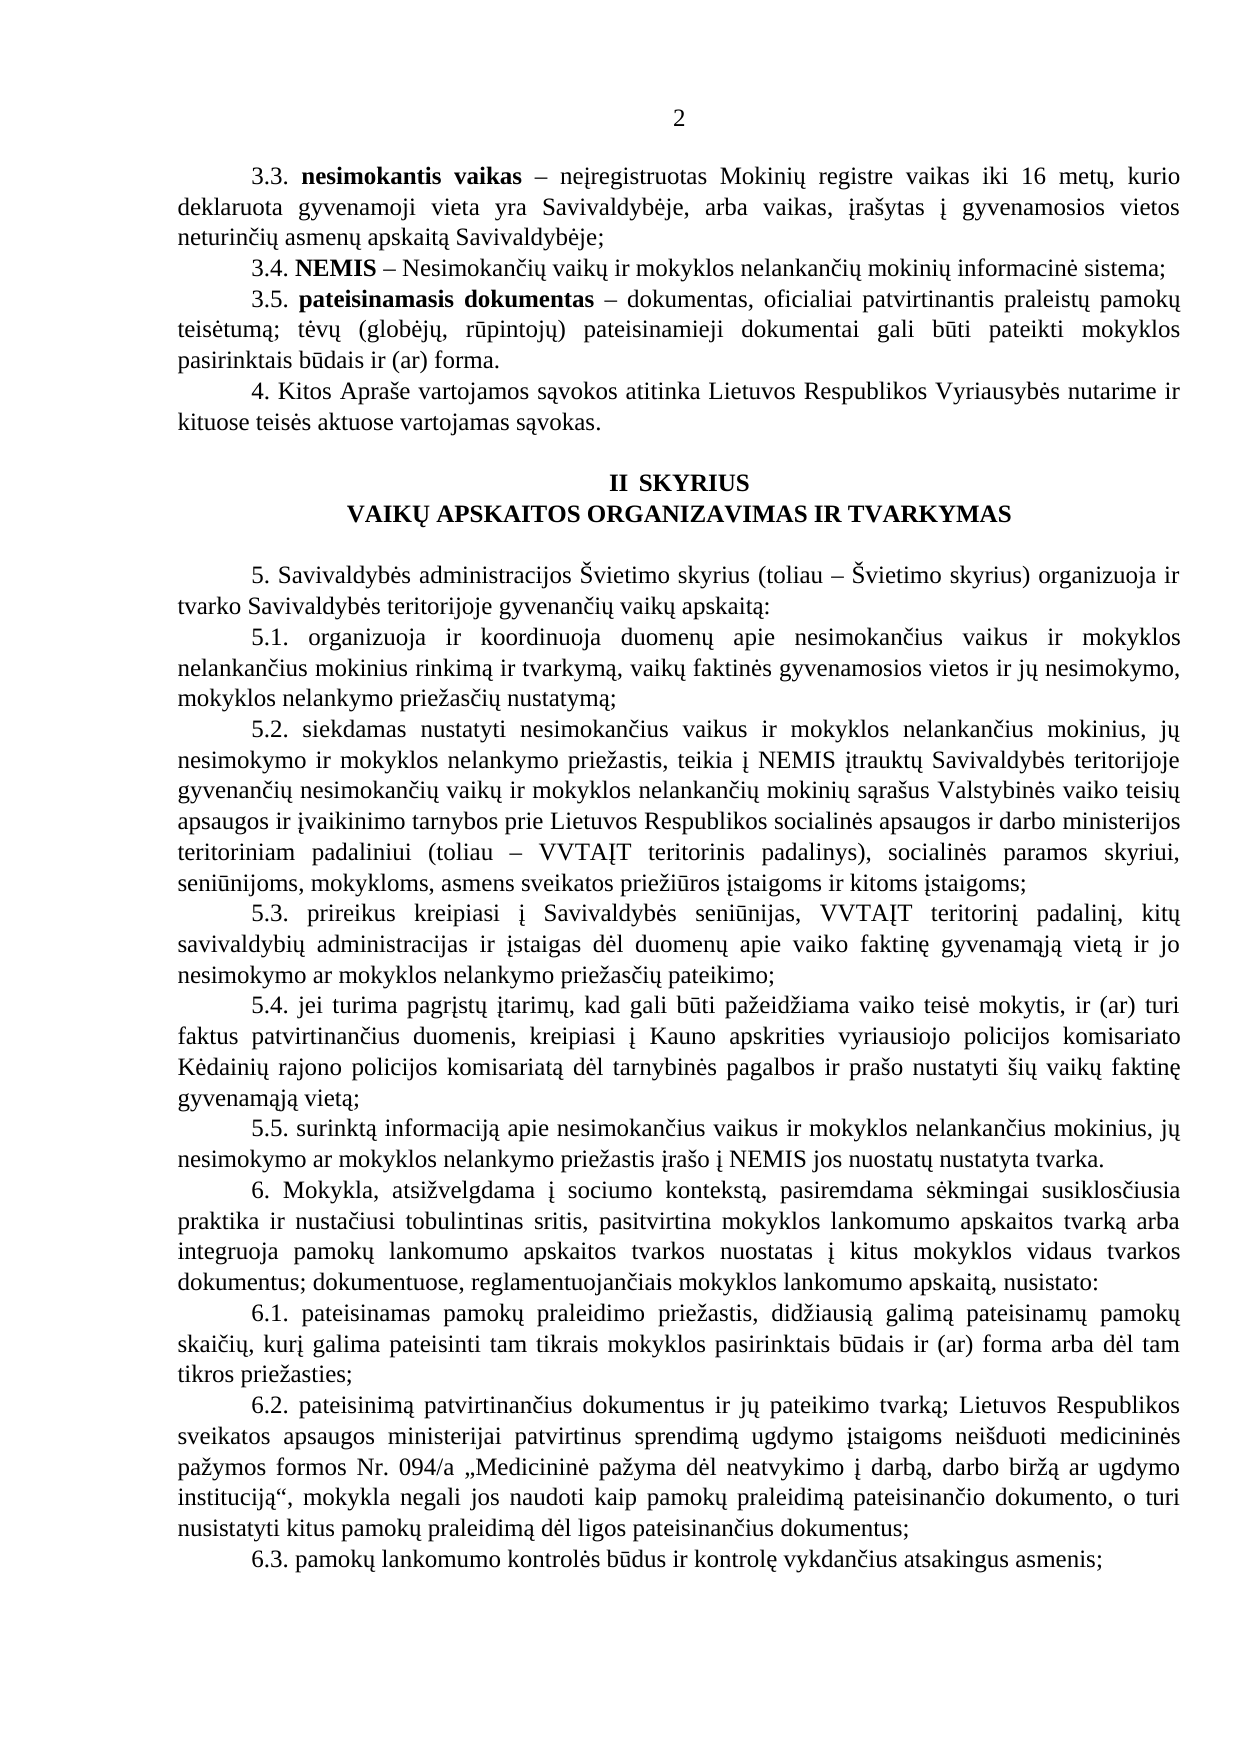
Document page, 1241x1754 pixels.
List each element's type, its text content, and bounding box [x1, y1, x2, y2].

text 5.3. prireikus kreipiasi į Savivaldybės seniūnijas, VVTAĮT teritorinį padalinį, kitų savivaldybių administracijas ir įstaigas dėl duomenų apie vaiko faktinę gyvenamąją vietą ir jo nesimokymo ar mokyklos nelankymo priežasčių pateikimo; [177, 898, 1181, 989]
text 3.4. NEMIS – Nesimokančių vaikų ir mokyklos nelankančių mokinių informacinė sistema; [177, 253, 1181, 282]
text II SKYRIUS [177, 468, 1181, 497]
text 3.5. pateisinamasis dokumentas – dokumentas, oficialiai patvirtinantis praleistų pamokų teisėtumą; tėvų (globėjų, rūpintojų) pateisinamieji dokumentai gali būti pateikti mokyklos pasirinktais būdais ir (ar) forma. [177, 284, 1181, 374]
text 6.2. pateisinimą patvirtinančius dokumentus ir jų pateikimo tvarką; Lietuvos Respublikos sveikatos apsaugos ministerijai patvirtinus sprendimą ugdymo įstaigoms neišduoti medicininės pažymos formos Nr. 094/a „Medicininė pažyma dėl neatvykimo į darbą, darbo biržą ar ugdymo instituciją“, mokykla negali jos naudoti kaip pamokų praleidimą pateisinančio dokumento, o turi nusistatyti kitus pamokų praleidimą dėl ligos pateisinančius dokumentus; [177, 1390, 1181, 1542]
text 5. Savivaldybės administracijos Švietimo skyrius (toliau – Švietimo skyrius) organizuoja ir tvarko Savivaldybės teritorijoje gyvenančių vaikų apskaitą: [177, 560, 1181, 620]
text 4. Kitos Apraše vartojamos sąvokos atitinka Lietuvos Respublikos Vyriausybės nutarime ir kituose teisės aktuose vartojamas sąvokas. [177, 376, 1181, 436]
text 5.1. organizuoja ir koordinuoja duomenų apie nesimokančius vaikus ir mokyklos nelankančius mokinius rinkimą ir tvarkymą, vaikų faktinės gyvenamosios vietos ir jų nesimokymo, mokyklos nelankymo priežasčių nustatymą; [177, 622, 1181, 712]
text 6.3. pamokų lankomumo kontrolės būdus ir kontrolę vykdančius atsakingus asmenis; [177, 1544, 1181, 1572]
text VAIKŲ APSKAITOS ORGANIZAVIMAS IR TVARKYMAS [177, 499, 1181, 528]
text 5.2. siekdamas nustatyti nesimokančius vaikus ir mokyklos nelankančius mokinius, jų nesimokymo ir mokyklos nelankymo priežastis, teikia į NEMIS įtrauktų Savivaldybės teritorijoje gyvenančių nesimokančių vaikų ir mokyklos nelankančių mokinių sąrašus Valstybinės vaiko teisių apsaugos ir įvaikinimo tarnybos prie Lietuvos Respublikos socialinės apsaugos ir darbo ministerijos teritoriniam padaliniui (toliau – VVTAĮT teritorinis padalinys), socialinės paramos skyriui, seniūnijoms, mokykloms, asmens sveikatos priežiūros įstaigoms ir kitoms įstaigoms; [177, 714, 1181, 896]
text 6. Mokykla, atsižvelgdama į sociumo kontekstą, pasiremdama sėkmingai susiklosčiusia praktika ir nustačiusi tobulintinas sritis, pasitvirtina mokyklos lankomumo apskaitos tvarką arba integruoja pamokų lankomumo apskaitos tvarkos nuostatas į kitus mokyklos vidaus tvarkos dokumentus; dokumentuose, reglamentuojančiais mokyklos lankomumo apskaitą, nusistato: [177, 1175, 1181, 1296]
text 5.4. jei turima pagrįstų įtarimų, kad gali būti pažeidžiama vaiko teisė mokytis, ir (ar) turi faktus patvirtinančius duomenis, kreipiasi į Kauno apskrities vyriausiojo policijos komisariato Kėdainių rajono policijos komisariatą dėl tarnybinės pagalbos ir prašo nustatyti šių vaikų faktinę gyvenamąją vietą; [177, 991, 1181, 1112]
text 6.1. pateisinamas pamokų praleidimo priežastis, didžiausią galimą pateisinamų pamokų skaičių, kurį galima pateisinti tam tikrais mokyklos pasirinktais būdais ir (ar) forma arba dėl tam tikros priežasties; [177, 1298, 1181, 1388]
text 3.3. nesimokantis vaikas – neįregistruotas Mokinių registre vaikas iki 16 metų, kurio deklaruota gyvenamoji vieta yra Savivaldybėje, arba vaikas, įrašytas į gyvenamosios vietos neturinčių asmenų apskaitą Savivaldybėje; [177, 161, 1181, 251]
text 5.5. surinktą informaciją apie nesimokančius vaikus ir mokyklos nelankančius mokinius, jų nesimokymo ar mokyklos nelankymo priežastis įrašo į NEMIS jos nuostatų nustatyta tvarka. [177, 1113, 1181, 1173]
